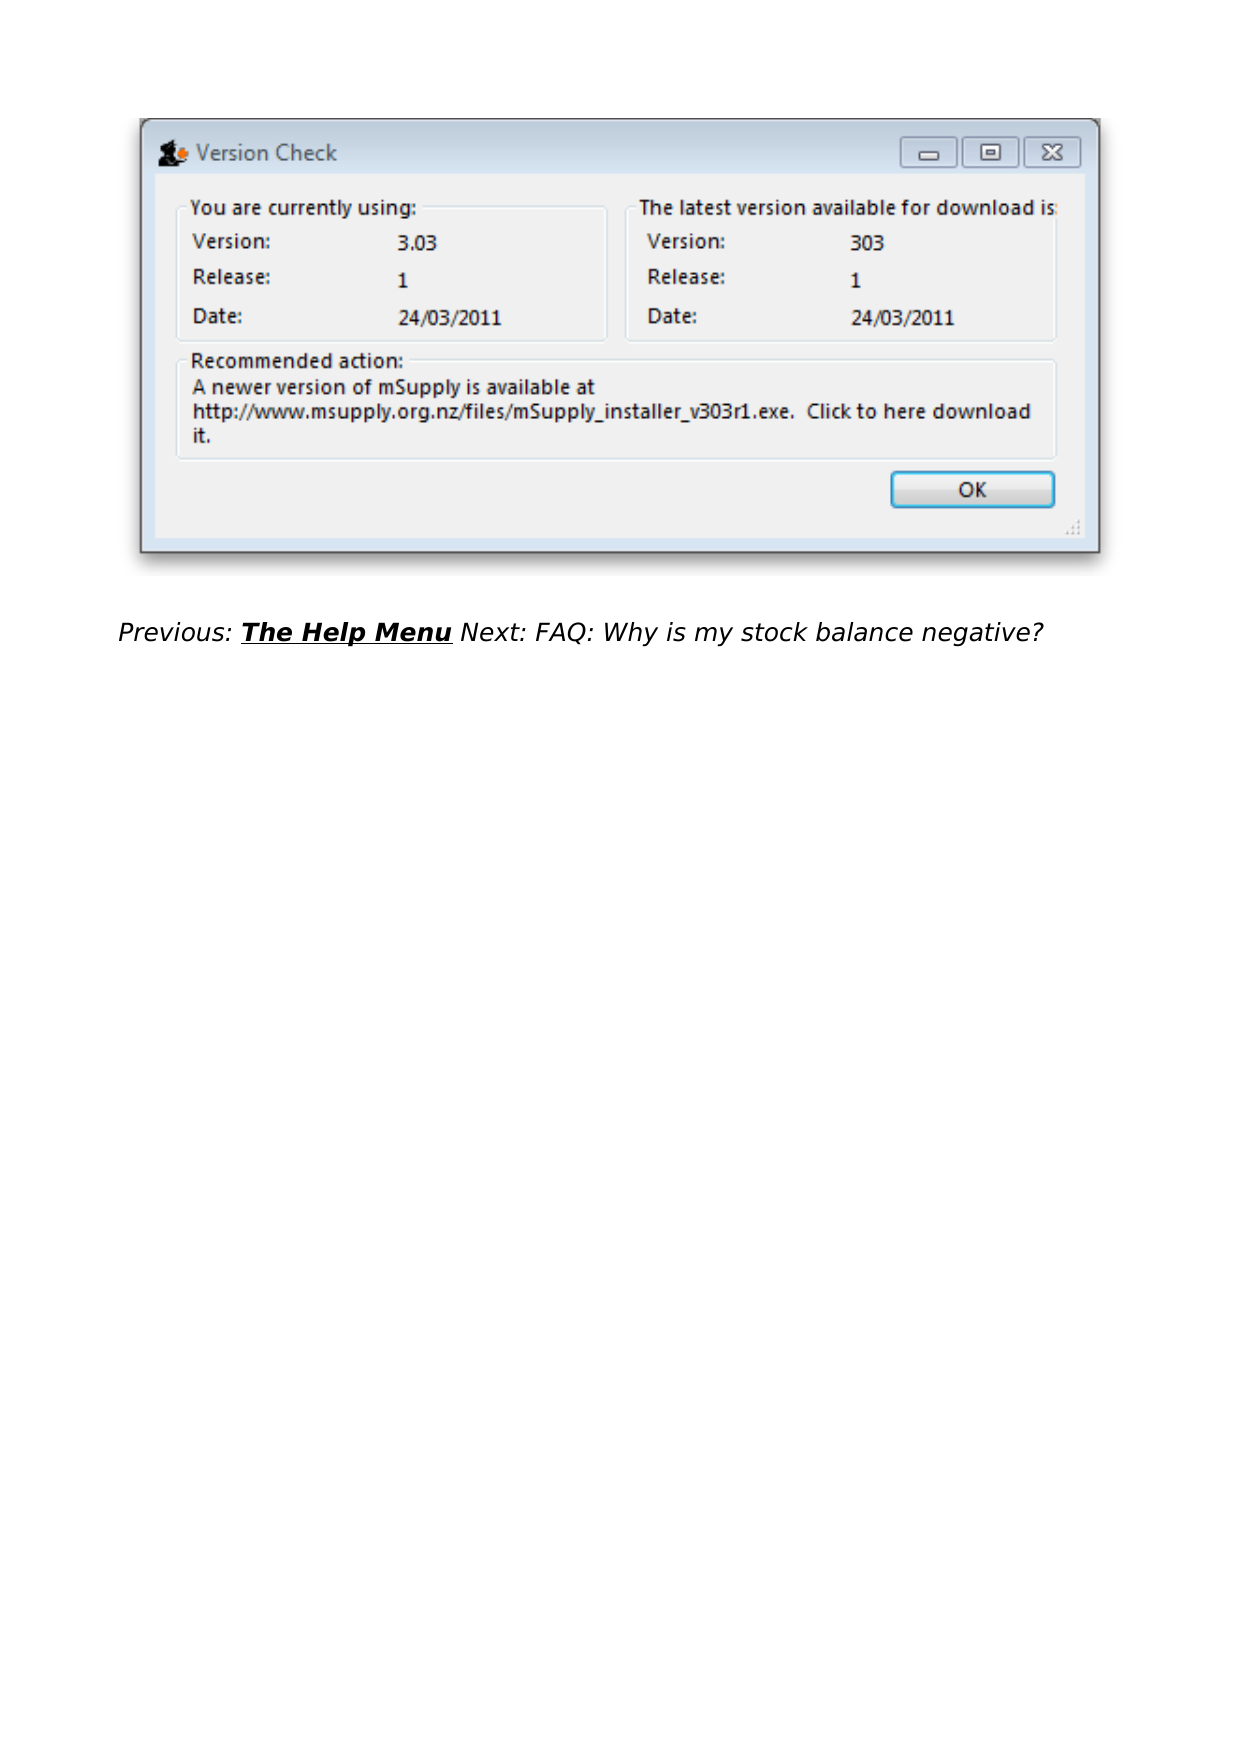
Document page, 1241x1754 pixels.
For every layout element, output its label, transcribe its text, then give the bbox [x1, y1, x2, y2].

picture [118, 118, 1123, 576]
text Previous: The Help Menu Next: FAQ: Why is my stock balance negative? [118, 618, 1122, 647]
